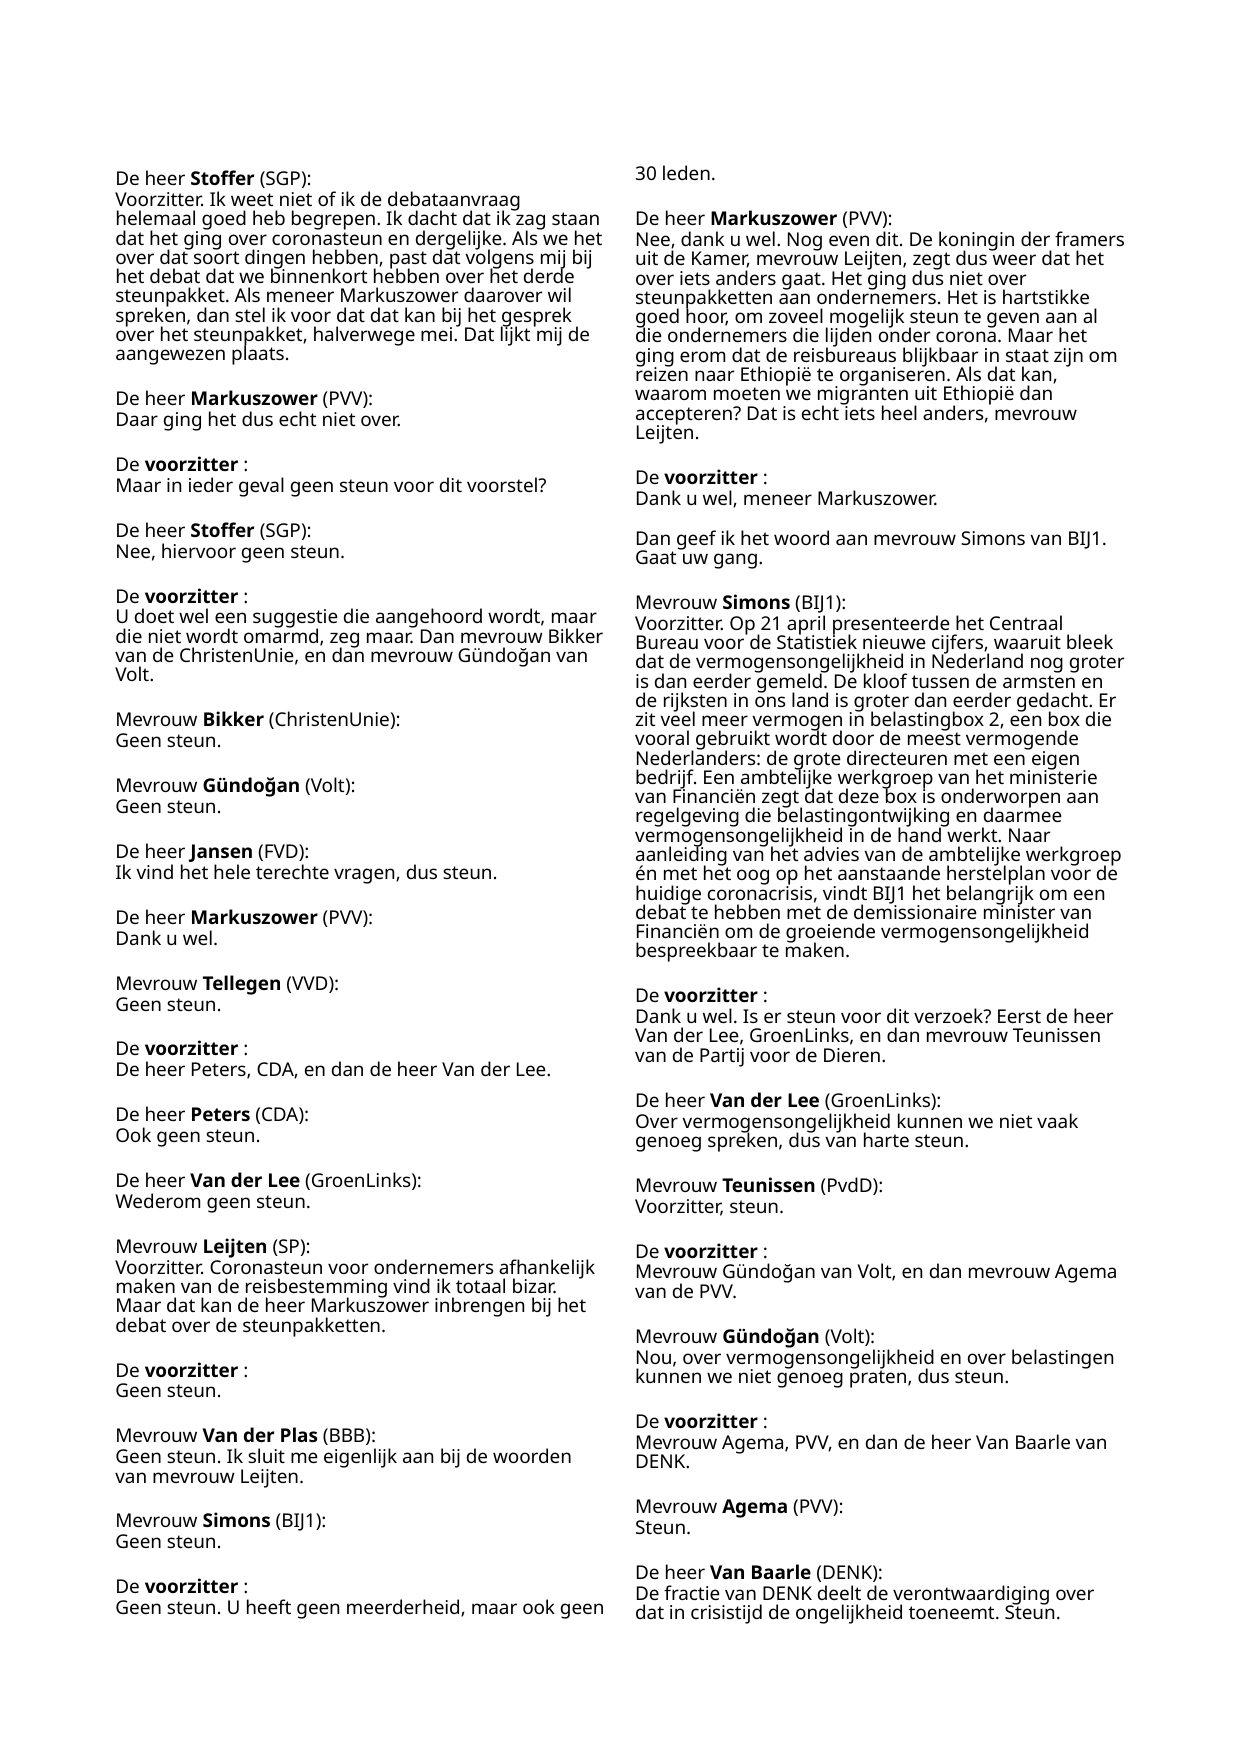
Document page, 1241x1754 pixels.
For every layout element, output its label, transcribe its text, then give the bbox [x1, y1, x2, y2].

text Mevrouw Leijten (SP): [115, 1233, 605, 1259]
text Geen steun. [115, 732, 605, 751]
text De voorzitter : [115, 1357, 605, 1382]
text Geen steun. [115, 1382, 605, 1402]
text Mevrouw Gündoğan (Volt): [115, 772, 605, 798]
text De voorzitter : [635, 1408, 1125, 1434]
text De voorzitter : [635, 982, 1125, 1008]
text De voorzitter : [635, 1238, 1125, 1263]
text Over vermogensongelijkheid kunnen we niet vaak genoeg spreken, dus van harte steun. [635, 1113, 1125, 1151]
text De voorzitter : [115, 1573, 605, 1599]
text Ook geen steun. [115, 1127, 605, 1146]
text Nee, hiervoor geen steun. [115, 543, 605, 562]
text Mevrouw Tellegen (VVD): [115, 970, 605, 996]
text Geen steun. U heeft geen meerderheid, maar ook geen [115, 1599, 605, 1618]
text Nou, over vermogensongelijkheid en over belastingen kunnen we niet genoeg praten, dus steun. [635, 1349, 1125, 1387]
text Daar ging het dus echt niet over. [115, 411, 605, 430]
text De voorzitter : [635, 464, 1125, 490]
text De heer Van Baarle (DENK): [635, 1559, 1125, 1585]
text Geen steun. [115, 1533, 605, 1553]
text Mevrouw Simons (BIJ1): [635, 589, 1125, 615]
text Dank u wel. Is er steun voor dit verzoek? Eerst de heer Van der Lee, GroenLinks, en dan mevrouw Teunissen van de Partij voor de Dieren. [635, 1008, 1125, 1066]
text Voorzitter. Coronasteun voor ondernemers afhankelijk maken van de reisbestemming vind ik totaal bizar. Maar dat kan de heer Markuszower inbrengen bij het debat over de steunpakketten. [115, 1259, 605, 1336]
text De voorzitter : [115, 1036, 605, 1061]
text Wederom geen steun. [115, 1193, 605, 1212]
text Nee, dank u wel. Nog even dit. De koningin der framers uit de Kamer, mevrouw Leijten, zegt dus weer dat het over iets anders gaat. Het ging dus niet over steunpakketten aan ondernemers. Het is hartstikke goed hoor, om zoveel mogelijk steun te geven aan al die ondernemers die lijden onder corona. Maar het ging erom dat de reisbureaus blijkbaar in staat zijn om reizen naar Ethiopië te organiseren. Als dat kan, waarom moeten we migranten uit Ethiopië dan accepteren? Dat is echt iets heel anders, mevrouw Leijten. [635, 231, 1125, 443]
text De heer Peters, CDA, en dan de heer Van der Lee. [115, 1061, 605, 1081]
text Geen steun. [115, 996, 605, 1015]
text Dank u wel, meneer Markuszower. [635, 490, 1125, 509]
text De heer Markuszower (PVV): [635, 205, 1125, 231]
text De heer Stoffer (SGP): [115, 165, 605, 191]
text Geen steun. [115, 798, 605, 817]
text Dank u wel. [115, 930, 605, 949]
text De heer Markuszower (PVV): [115, 385, 605, 411]
text De heer Jansen (FVD): [115, 838, 605, 864]
text Mevrouw Simons (BIJ1): [115, 1508, 605, 1533]
text Geen steun. Ik sluit me eigenlijk aan bij de woorden van mevrouw Leijten. [115, 1448, 605, 1487]
text Mevrouw Bikker (ChristenUnie): [115, 706, 605, 732]
text De heer Markuszower (PVV): [115, 904, 605, 930]
text Mevrouw Van der Plas (BBB): [115, 1423, 605, 1448]
text Mevrouw Gündoğan van Volt, en dan mevrouw Agema van de PVV. [635, 1263, 1125, 1302]
text Mevrouw Gündoğan (Volt): [635, 1323, 1125, 1349]
text Mevrouw Teunissen (PvdD): [635, 1172, 1125, 1198]
text Voorzitter, steun. [635, 1198, 1125, 1217]
text Mevrouw Agema, PVV, en dan de heer Van Baarle van DENK. [635, 1434, 1125, 1472]
text Maar in ieder geval geen steun voor dit voorstel? [115, 477, 605, 496]
text De fractie van DENK deelt de verontwaardiging over dat in crisistijd de ongelijkheid toeneemt. Steun. [635, 1585, 1125, 1623]
text De heer Van der Lee (GroenLinks): [635, 1087, 1125, 1113]
text Voorzitter. Op 21 april presenteerde het Centraal Bureau voor de Statistiek nieuwe cijfers, waaruit bleek dat de vermogensongelijkheid in Nederland nog groter is dan eerder gemeld. De kloof tussen de armsten en de rijksten in ons land is groter dan eerder gedacht. Er zit veel meer vermogen in belastingbox 2, een box die vooral gebruikt wordt door de meest vermogende Nederlanders: de grote directeuren met een eigen bedrijf. Een ambtelijke werkgroep van het ministerie van Financiën zegt dat deze box is onderworpen aan regelgeving die belastingontwijking en daarmee vermogensongelijkheid in de hand werkt. Naar aanleiding van het advies van de ambtelijke werkgroep én met het oog op het aanstaande herstelplan voor de huidige coronacrisis, vindt BIJ1 het belangrijk om een debat te hebben met de demissionaire minister van Financiën om de groeiende vermogensongelijkheid bespreekbaar te maken. [635, 615, 1125, 962]
text Steun. [635, 1519, 1125, 1538]
text 30 leden. [635, 165, 1125, 184]
text De heer Van der Lee (GroenLinks): [115, 1167, 605, 1193]
text U doet wel een suggestie die aangehoord wordt, maar die niet wordt omarmd, zeg maar. Dan mevrouw Bikker van de ChristenUnie, en dan mevrouw Gündoğan van Volt. [115, 608, 605, 686]
text Ik vind het hele terechte vragen, dus steun. [115, 864, 605, 883]
text De heer Stoffer (SGP): [115, 517, 605, 543]
text De heer Peters (CDA): [115, 1101, 605, 1127]
text Mevrouw Agema (PVV): [635, 1493, 1125, 1519]
text De voorzitter : [115, 451, 605, 477]
text Voorzitter. Ik weet niet of ik de debataanvraag helemaal goed heb begrepen. Ik dacht dat ik zag staan dat het ging over coronasteun en dergelijke. Als we het over dat soort dingen hebben, past dat volgens mij bij het debat dat we binnenkort hebben over het derde steunpakket. Als meneer Markuszower daarover wil spreken, dan stel ik voor dat dat kan bij het gesprek over het steunpakket, halverwege mei. Dat lijkt mij de aangewezen plaats. [115, 191, 605, 364]
text Dan geef ik het woord aan mevrouw Simons van BIJ1. Gaat uw gang. [635, 530, 1125, 568]
text De voorzitter : [115, 583, 605, 608]
